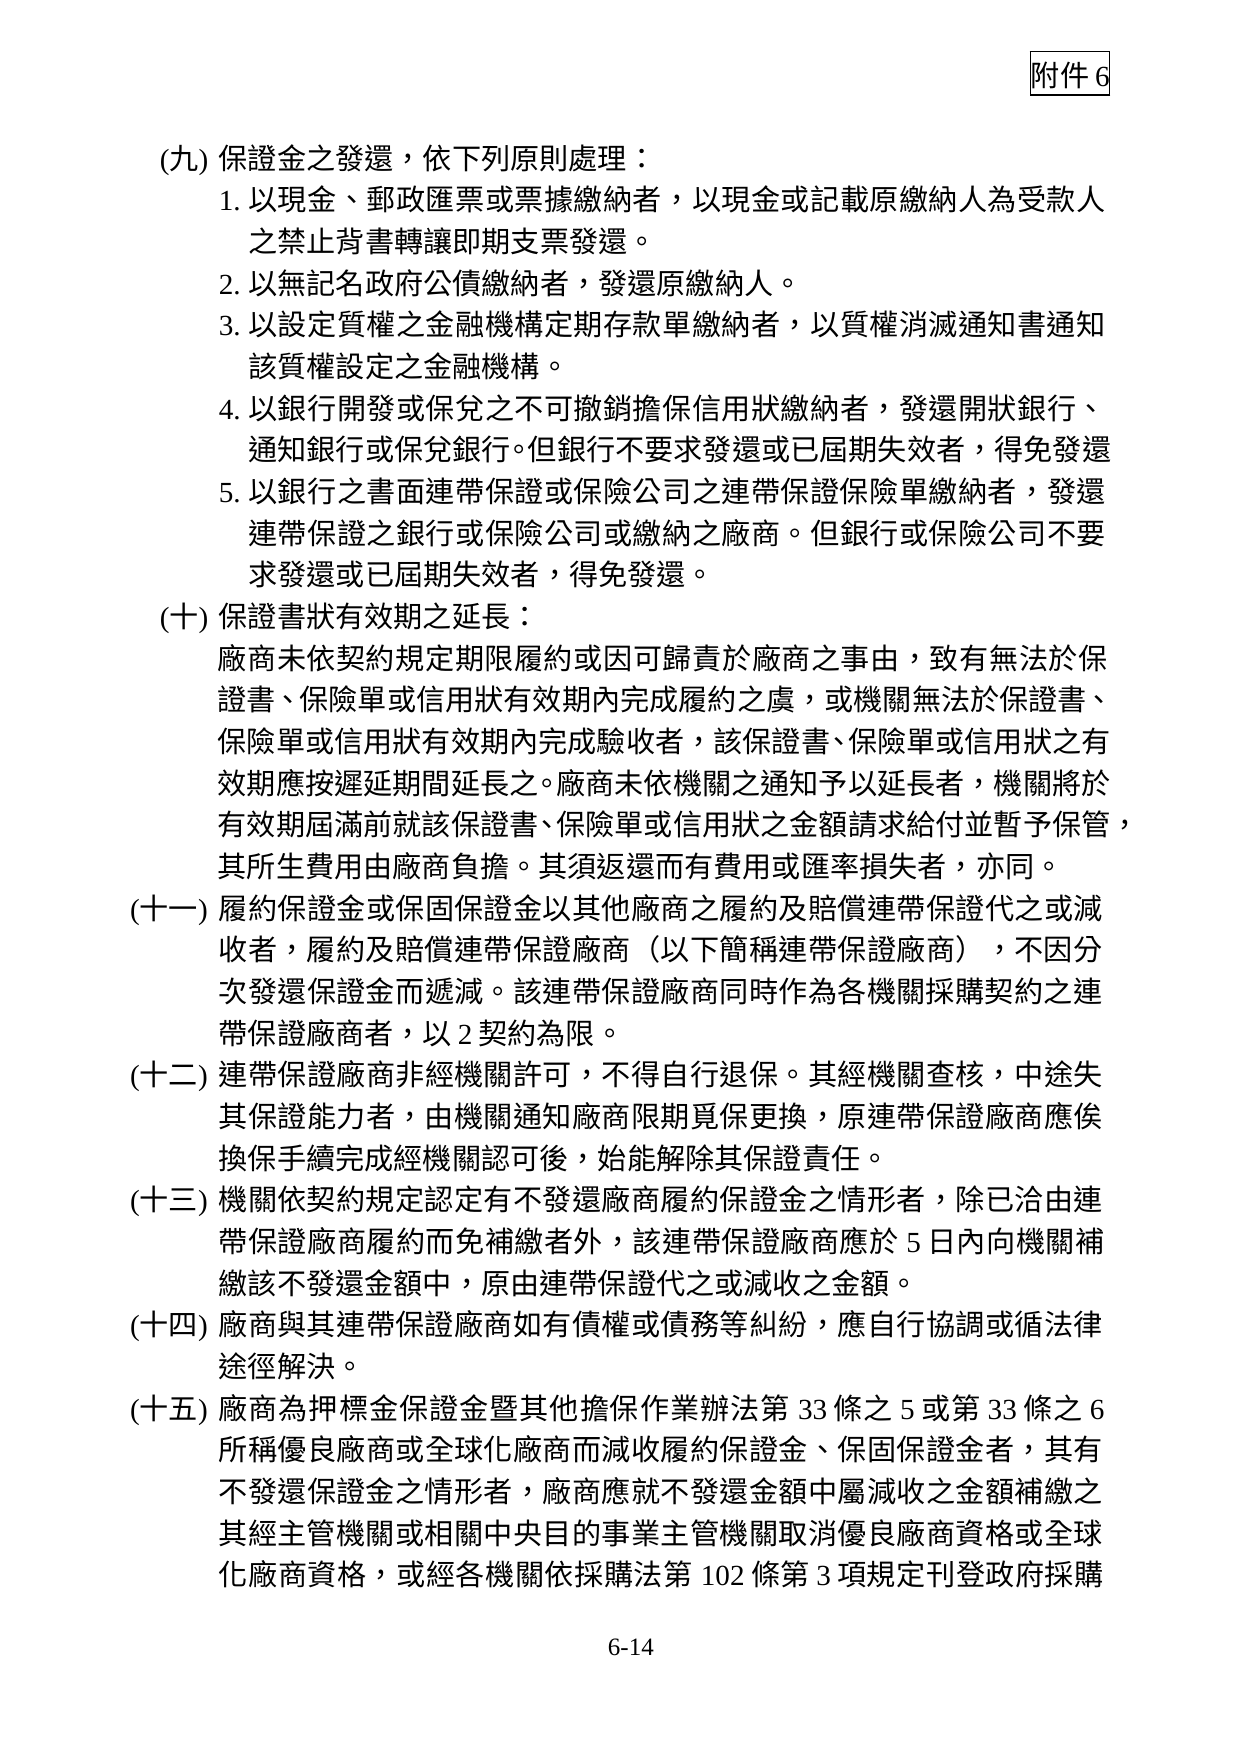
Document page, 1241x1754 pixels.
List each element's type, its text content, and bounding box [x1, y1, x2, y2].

list 以現金、郵政匯票或票據繳納者，以現金或記載原繳納人為受款人之禁止背書轉讓即期支票發還。 [218, 177, 1108, 261]
list 以無記名政府公債繳納者，發還原繳納人。 [218, 261, 1108, 302]
list 以銀行開發或保兌之不可撤銷擔保信用狀繳納者，發還開狀銀行、通知銀行或保兌銀行。但銀行不要求發還或已屆期失效者，得免發還。 [218, 386, 1108, 469]
list 連帶保證廠商非經機關許可，不得自行退保。其經機關查核，中途失其保證能力者，由機關通知廠商限期覓保更換，原連帶保證廠商應俟換保手續完成經機關認可後，始能解除其保證責任。 [130, 1052, 1104, 1177]
list 機關依契約規定認定有不發還廠商履約保證金之情形者，除已洽由連帶保證廠商履約而免補繳者外，該連帶保證廠商應於5日內向機關補繳該不發還金額中，原由連帶保證代之或減收之金額。 [130, 1177, 1104, 1302]
list 廠商為押標金保證金暨其他擔保作業辦法第33條之5或第33條之6所稱優良廠商或全球化廠商而減收履約保證金、保固保證金者，其有不發還保證金之情形者，廠商應就不發還金額中屬減收之金額補繳之。其經主管機關或相關中央目的事業主管機關取消優良廠商資格或全球化廠商資格，或經各機關依採購法第102條第3項規定刊登政府採購公報，且尚在採購法第103條第1項所定期限內者，亦同。 [130, 1386, 1104, 1594]
list 以銀行之書面連帶保證或保險公司之連帶保證保險單繳納者，發還連帶保證之銀行或保險公司或繳納之廠商。但銀行或保險公司不要求發還或已屆期失效者，得免發還。 [218, 469, 1108, 594]
list 履約保證金或保固保證金以其他廠商之履約及賠償連帶保證代之或減收者，履約及賠償連帶保證廠商（以下簡稱連帶保證廠商），不因分次發還保證金而遞減。該連帶保證廠商同時作為各機關採購契約之連帶保證廠商者，以2契約為限。 [130, 886, 1104, 1052]
list 保證金之發還，依下列原則處理： [159, 136, 1104, 177]
list 廠商與其連帶保證廠商如有債權或債務等糾紛，應自行協調或循法律途徑解決。 [130, 1302, 1104, 1386]
text 廠商未依契約規定期限履約或因可歸責於廠商之事由，致有無法於保證書、保險單或信用狀有效期內完成履約之虞，或機關無法於保證書、保險單或信用狀有效期內完成驗收者，該保證書、保險單或信用狀之有效期應按遲延期間延長之。廠商未依機關之通知予以延長者，機關將於有效期屆滿前就該保證書、保險單或信用狀之金額請求給付並暫予保管，其所生費用由廠商負擔。其須返還而有費用或匯率損失者，亦同。 [217, 636, 1110, 886]
list 保證書狀有效期之延長： [159, 594, 1104, 636]
list 以設定質權之金融機構定期存款單繳納者，以質權消滅通知書通知該質權設定之金融機構。 [218, 302, 1108, 386]
